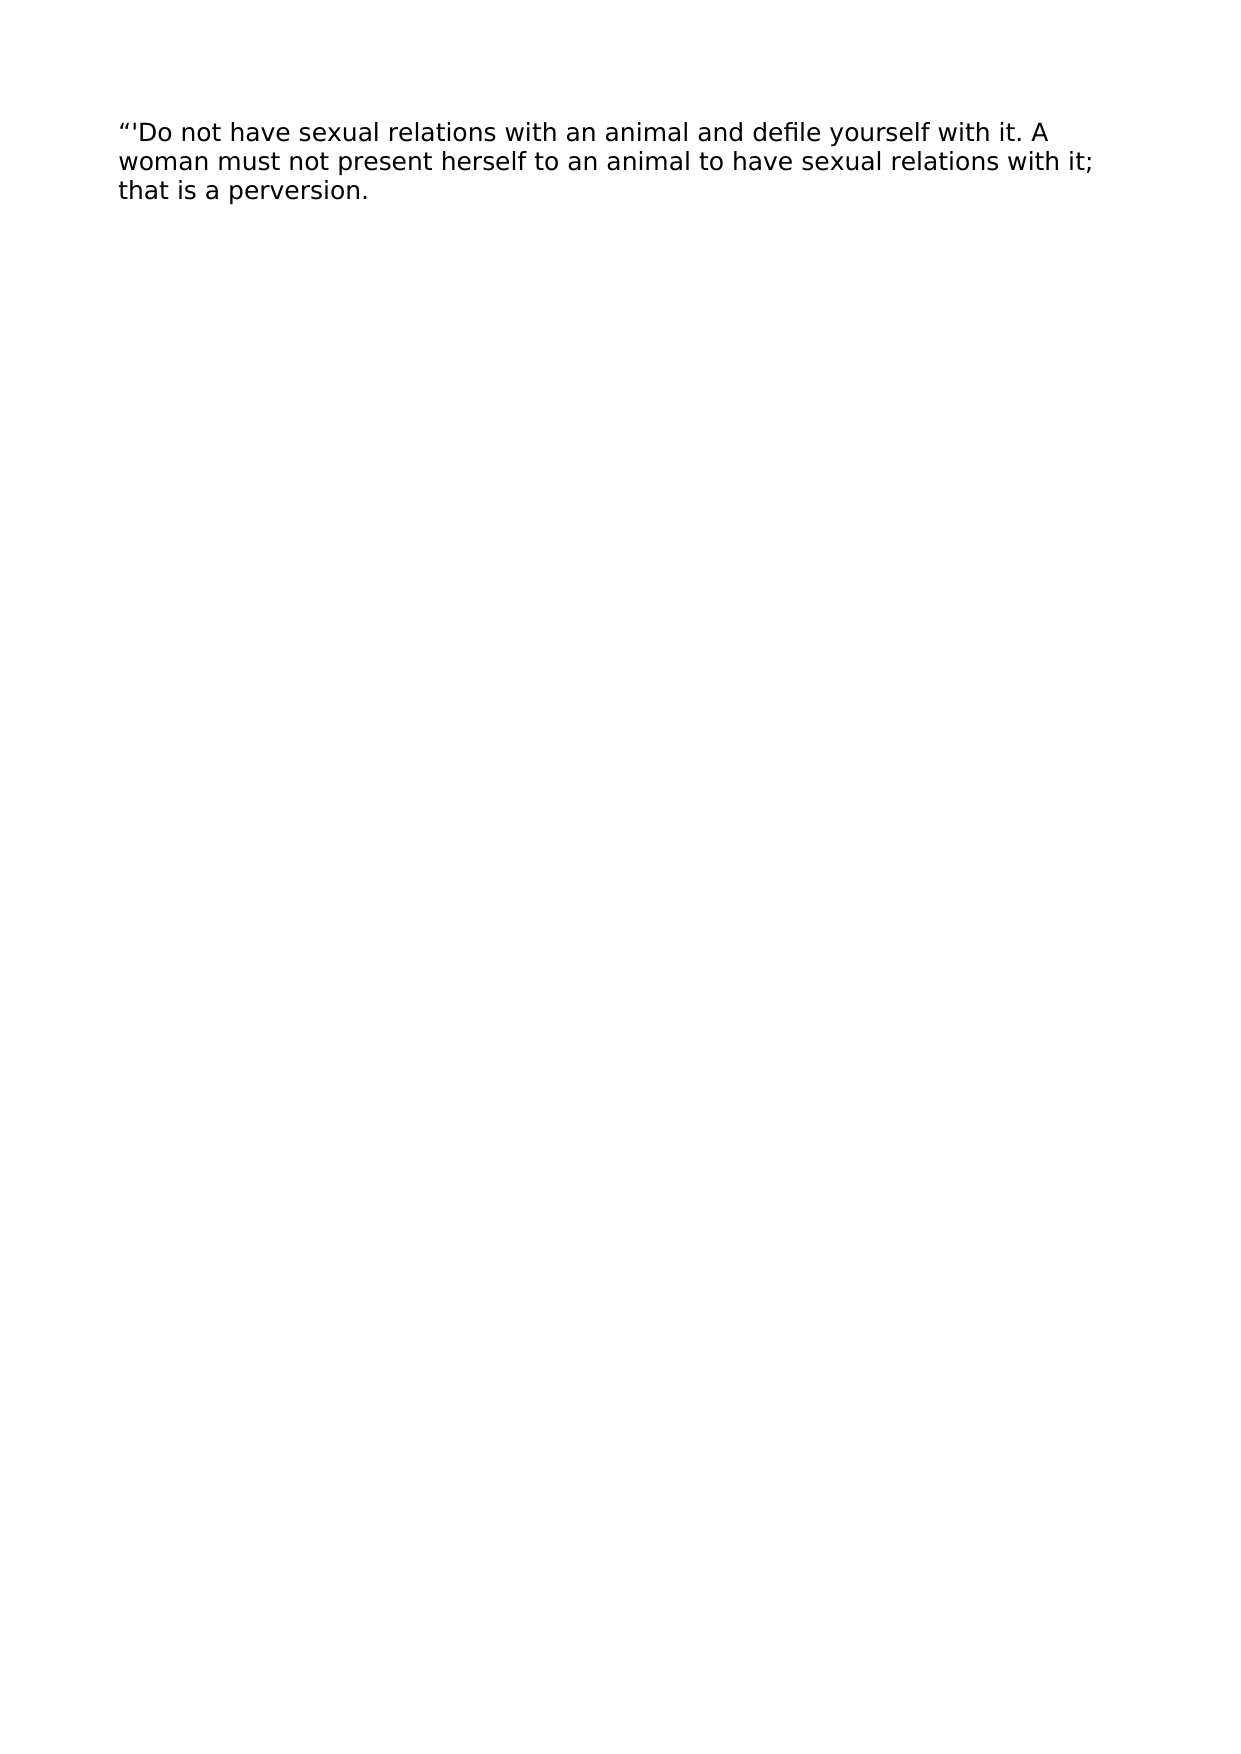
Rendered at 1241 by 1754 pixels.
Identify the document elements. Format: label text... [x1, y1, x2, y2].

text “'Do not have sexual relations with an animal and defile yourself with it. A woman must not present herself to an animal to have sexual relations with it; that is a perversion. [118, 118, 1122, 206]
